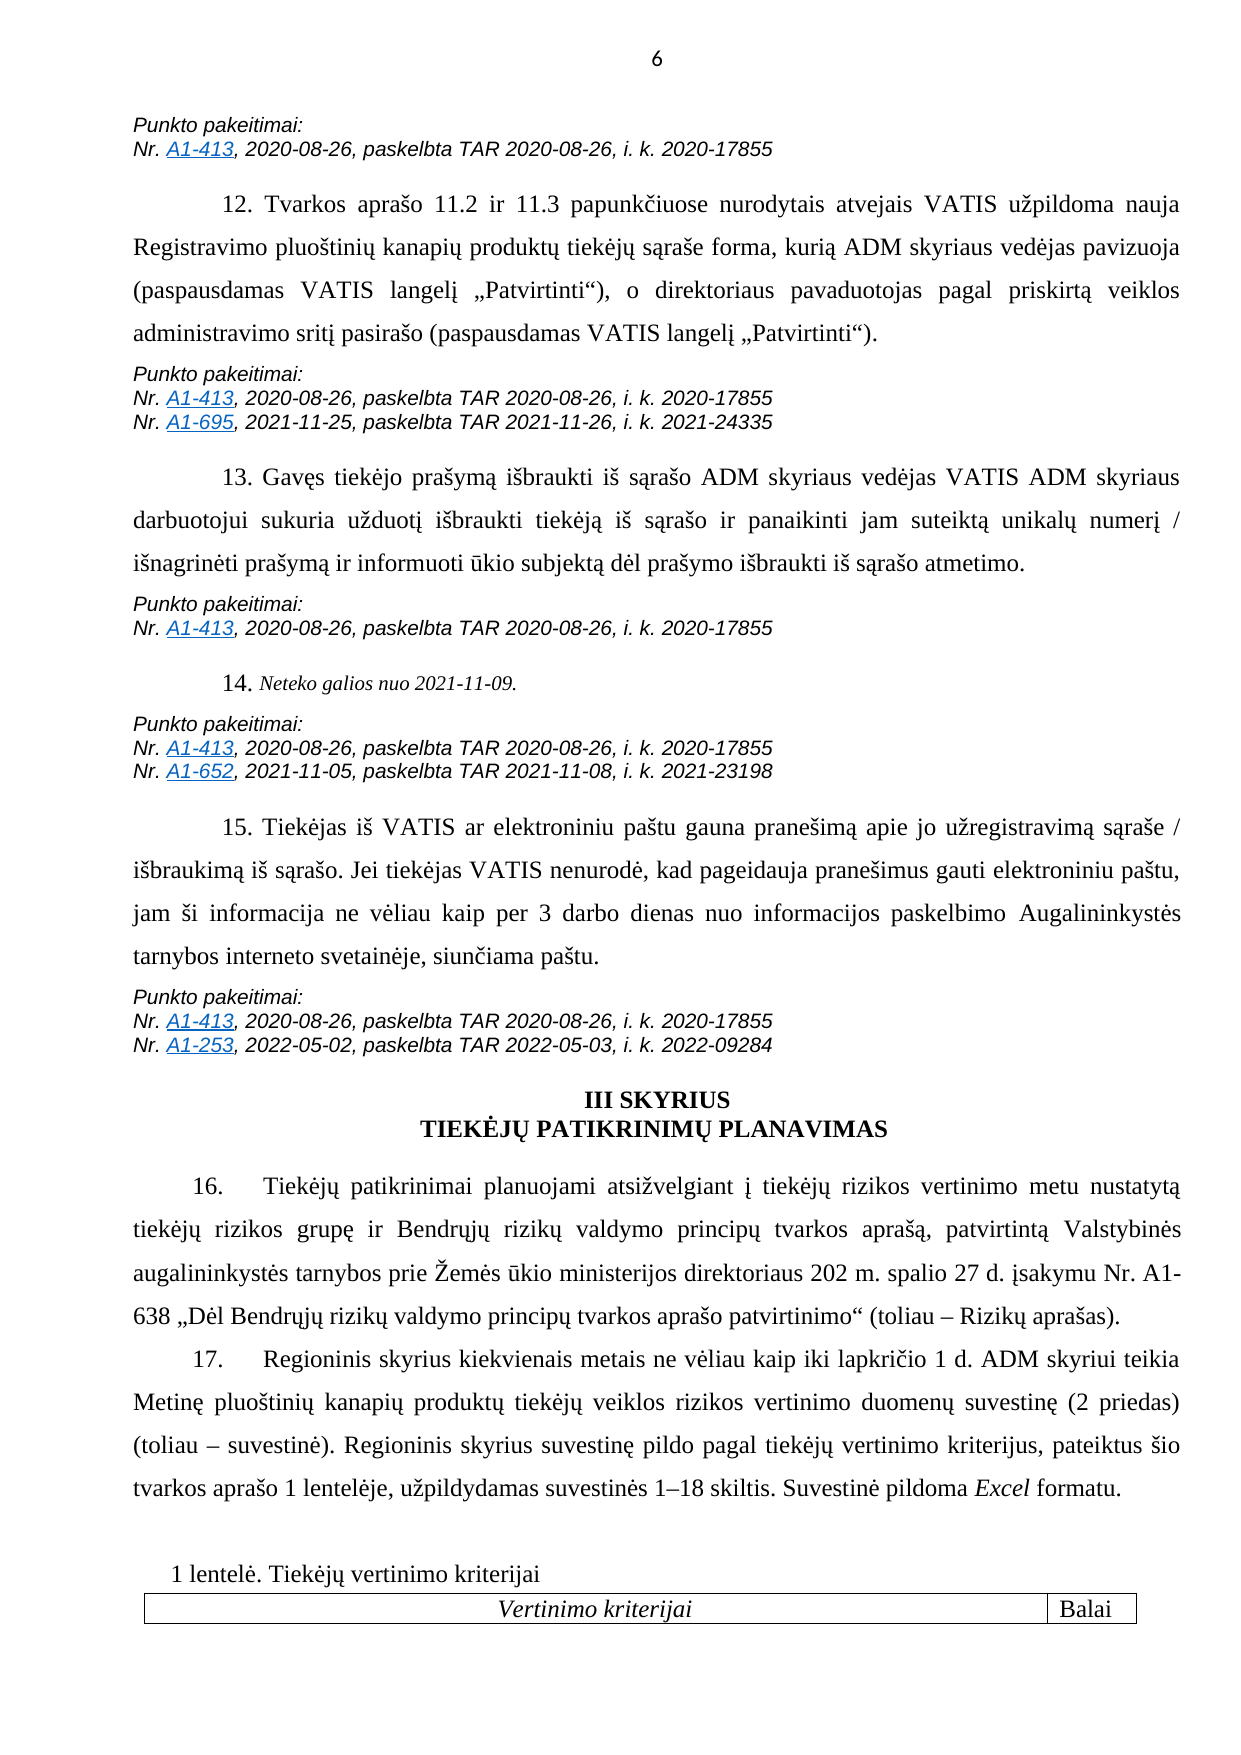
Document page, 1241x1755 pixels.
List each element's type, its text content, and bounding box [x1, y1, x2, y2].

table_header Balai [1048, 1594, 1136, 1622]
text Nr. A1-253, 2022-05-02, paskelbta TAR 2022-05-03, i. k. 2022-09284 [133, 1032, 1181, 1056]
text III SKYRIUS [133, 1085, 1181, 1114]
text 12. Tvarkos aprašo 11.2 ir 11.3 papunkčiuose nurodytais atvejais VATIS užpildoma nauja Registravimo pluoštinių kanapių produktų tiekėjų sąraše forma, kurią ADM skyriaus vedėjas pavizuoja (paspausdamas VATIS langelį „Patvirtinti“), o direktoriaus pavaduotojas pagal priskirtą veiklos administravimo sritį pasirašo (paspausdamas VATIS langelį „Patvirtinti“). [133, 189, 1181, 347]
text Punkto pakeitimai: [133, 112, 1181, 136]
text Nr. A1-413, 2020-08-26, paskelbta TAR 2020-08-26, i. k. 2020-17855 [133, 1008, 1181, 1032]
text 14. Neteko galios nuo 2021-11-09. [133, 668, 1181, 697]
text Punkto pakeitimai: [133, 362, 1181, 386]
text Punkto pakeitimai: [133, 711, 1181, 735]
text Nr. A1-413, 2020-08-26, paskelbta TAR 2020-08-26, i. k. 2020-17855 [133, 386, 1181, 409]
text TIEKĖJŲ PAtikrinimų Planavimas [133, 1114, 1181, 1143]
text 17. Regioninis skyrius kiekvienais metais ne vėliau kaip iki lapkričio 1 d. ADM skyriui teikia Metinę pluoštinių kanapių produktų tiekėjų veiklos rizikos vertinimo duomenų suvestinę (2 priedas) (toliau – suvestinė). Regioninis skyrius suvestinę pildo pagal tiekėjų vertinimo kriterijus, pateiktus šio tvarkos aprašo 1 lentelėje, užpildydamas suvestinės 1–18 skiltis. Suvestinė pildoma Excel formatu. [133, 1344, 1181, 1502]
text 1 lentelė. Tiekėjų vertinimo kriterijai [170, 1559, 1181, 1588]
text 16. Tiekėjų patikrinimai planuojami atsižvelgiant į tiekėjų rizikos vertinimo metu nustatytą tiekėjų rizikos grupę ir Bendrųjų rizikų valdymo principų tvarkos aprašą, patvirtintą Valstybinės augalininkystės tarnybos prie Žemės ūkio ministerijos direktoriaus 202 m. spalio 27 d. įsakymu Nr. A1-638 „Dėl Bendrųjų rizikų valdymo principų tvarkos aprašo patvirtinimo“ (toliau – Rizikų aprašas). [133, 1171, 1181, 1329]
text Nr. A1-413, 2020-08-26, paskelbta TAR 2020-08-26, i. k. 2020-17855 [133, 136, 1181, 160]
text Nr. A1-695, 2021-11-25, paskelbta TAR 2021-11-26, i. k. 2021-24335 [133, 409, 1181, 433]
text 13. Gavęs tiekėjo prašymą išbraukti iš sąrašo ADM skyriaus vedėjas VATIS ADM skyriaus darbuotojui sukuria užduotį išbraukti tiekėją iš sąrašo ir panaikinti jam suteiktą unikalų numerį / išnagrinėti prašymą ir informuoti ūkio subjektą dėl prašymo išbraukti iš sąrašo atmetimo. [133, 462, 1181, 577]
text Punkto pakeitimai: [133, 592, 1181, 616]
table_header Vertinimo kriterijai [145, 1594, 1047, 1622]
text Nr. A1-413, 2020-08-26, paskelbta TAR 2020-08-26, i. k. 2020-17855 [133, 735, 1181, 759]
text Punkto pakeitimai: [133, 984, 1181, 1008]
text Nr. A1-413, 2020-08-26, paskelbta TAR 2020-08-26, i. k. 2020-17855 [133, 616, 1181, 639]
text Nr. A1-652, 2021-11-05, paskelbta TAR 2021-11-08, i. k. 2021-23198 [133, 759, 1181, 783]
text 15. Tiekėjas iš VATIS ar elektroniniu paštu gauna pranešimą apie jo užregistravimą sąraše / išbraukimą iš sąrašo. Jei tiekėjas VATIS nenurodė, kad pageidauja pranešimus gauti elektroniniu paštu, jam ši informacija ne vėliau kaip per 3 darbo dienas nuo informacijos paskelbimo Augalininkystės tarnybos interneto svetainėje, siunčiama paštu. [133, 812, 1181, 970]
